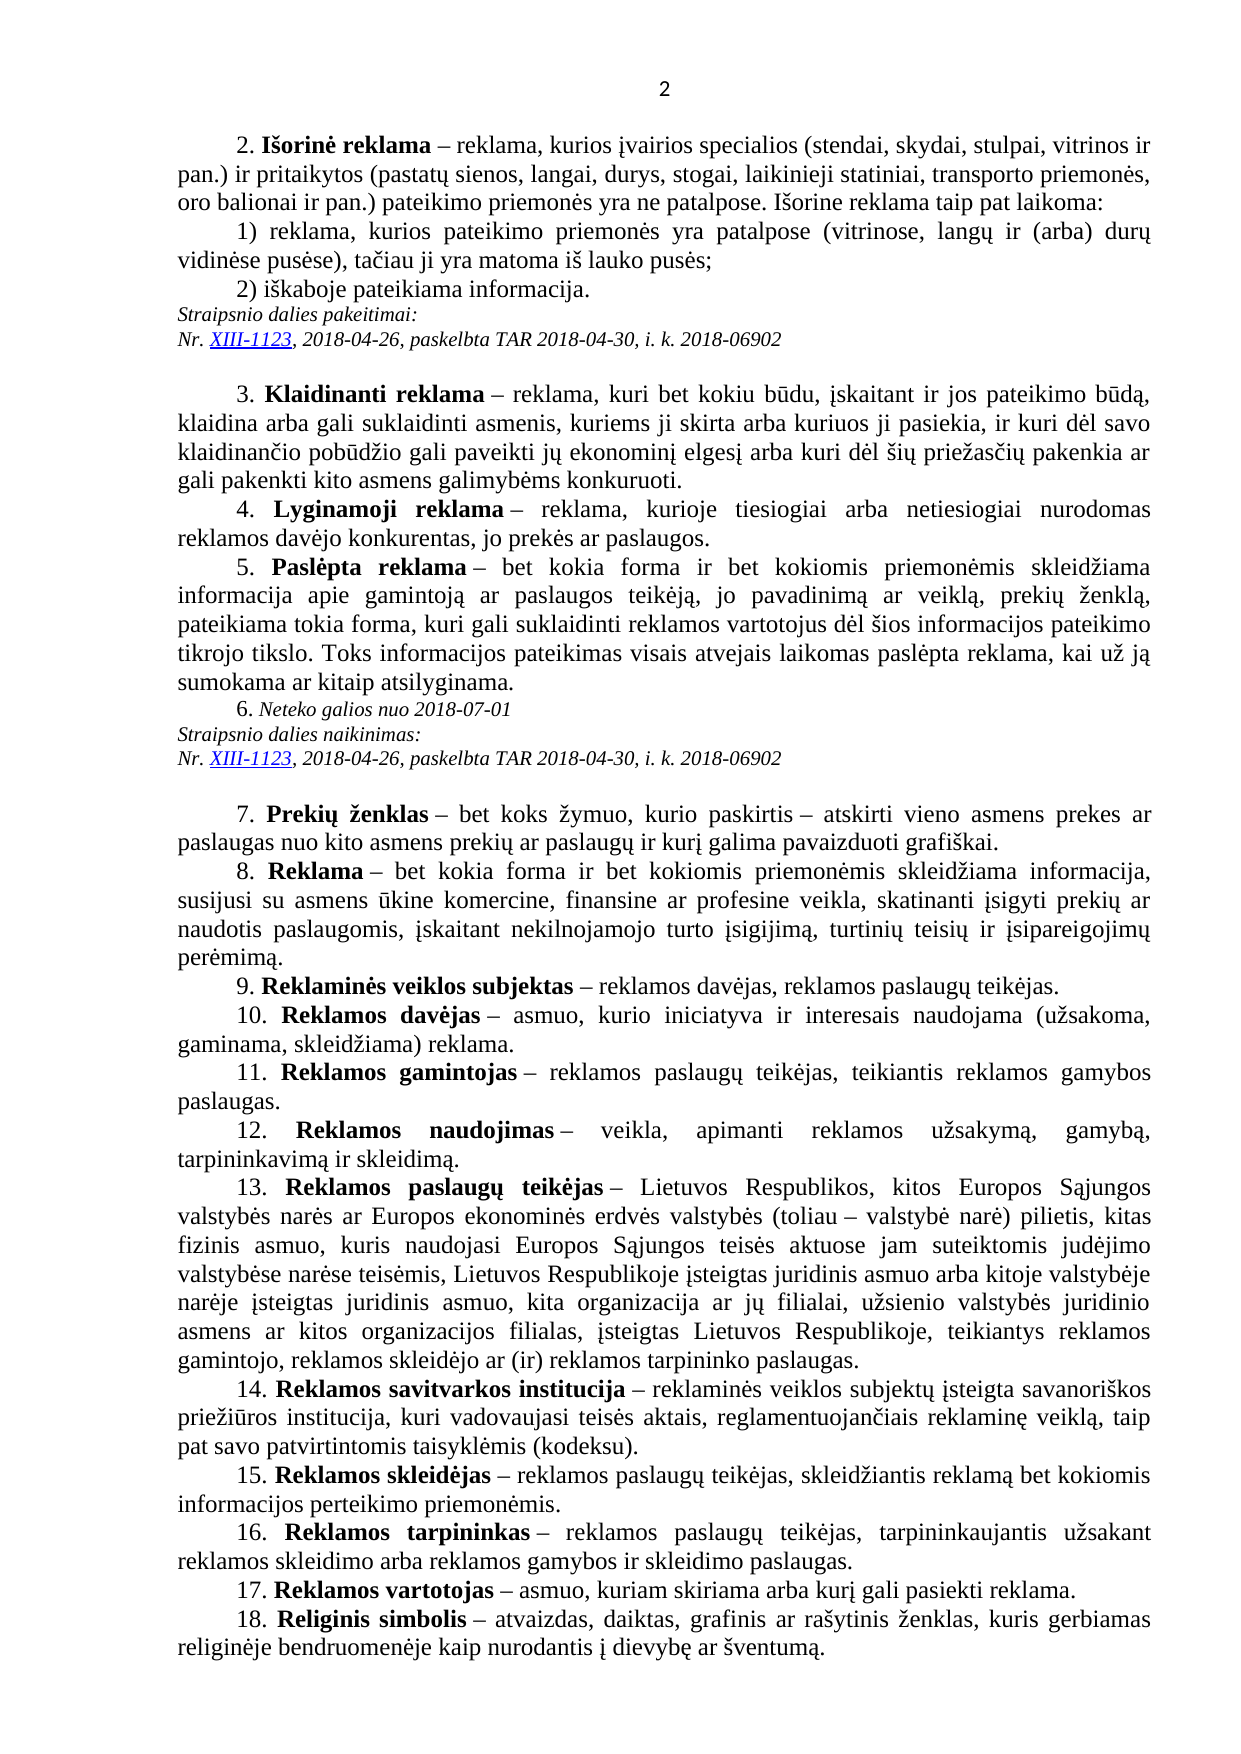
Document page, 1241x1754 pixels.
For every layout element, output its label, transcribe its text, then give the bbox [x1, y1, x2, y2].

text 2. Išorinė reklama – reklama, kurios įvairios specialios (stendai, skydai, stulpai, vitrinos ir pan.) ir pritaikytos (pastatų sienos, langai, durys, stogai, laikinieji statiniai, transporto priemonės, oro balionai ir pan.) pateikimo priemonės yra ne patalpose. Išorine reklama taip pat laikoma: [177, 130, 1152, 216]
text Straipsnio dalies naikinimas: [177, 722, 1152, 746]
text 10. Reklamos davėjas – asmuo, kurio iniciatyva ir interesais naudojama (užsakoma, gaminama, skleidžiama) reklama. [177, 1000, 1152, 1057]
text Nr. XIII-1123, 2018-04-26, paskelbta TAR 2018-04-30, i. k. 2018-06902 [177, 746, 1152, 770]
text 9. Reklaminės veiklos subjektas – reklamos davėjas, reklamos paslaugų teikėjas. [177, 971, 1152, 1000]
text 8. Reklama – bet kokia forma ir bet kokiomis priemonėmis skleidžiama informacija, susijusi su asmens ūkine komercine, finansine ar profesine veikla, skatinanti įsigyti prekių ar naudotis paslaugomis, įskaitant nekilnojamojo turto įsigijimą, turtinių teisių ir įsipareigojimų perėmimą. [177, 856, 1152, 971]
text 18. Religinis simbolis – atvaizdas, daiktas, grafinis ar rašytinis ženklas, kuris gerbiamas religinėje bendruomenėje kaip nurodantis į dievybę ar šventumą. [177, 1604, 1152, 1661]
text 17. Reklamos vartotojas – asmuo, kuriam skiriama arba kurį gali pasiekti reklama. [177, 1575, 1152, 1604]
text 13. Reklamos paslaugų teikėjas – Lietuvos Respublikos, kitos Europos Sąjungos valstybės narės ar Europos ekonominės erdvės valstybės (toliau – valstybė narė) pilietis, kitas fizinis asmuo, kuris naudojasi Europos Sąjungos teisės aktuose jam suteiktomis judėjimo valstybėse narėse teisėmis, Lietuvos Respublikoje įsteigtas juridinis asmuo arba kitoje valstybėje narėje įsteigtas juridinis asmuo, kita organizacija ar jų filialai, užsienio valstybės juridinio asmens ar kitos organizacijos filialas, įsteigtas Lietuvos Respublikoje, teikiantys reklamos gamintojo, reklamos skleidėjo ar (ir) reklamos tarpininko paslaugas. [177, 1172, 1152, 1374]
text Nr. XIII-1123, 2018-04-26, paskelbta TAR 2018-04-30, i. k. 2018-06902 [177, 326, 1152, 351]
text 15. Reklamos skleidėjas – reklamos paslaugų teikėjas, skleidžiantis reklamą bet kokiomis informacijos perteikimo priemonėmis. [177, 1460, 1152, 1517]
text 2) iškaboje pateikiama informacija. [177, 274, 1152, 302]
text 5. Paslėpta reklama – bet kokia forma ir bet kokiomis priemonėmis skleidžiama informacija apie gamintoją ar paslaugos teikėją, jo pavadinimą ar veiklą, prekių ženklą, pateikiama tokia forma, kuri gali suklaidinti reklamos vartotojus dėl šios informacijos pateikimo tikrojo tikslo. Toks informacijos pateikimas visais atvejais laikomas paslėpta reklama, kai už ją sumokama ar kitaip atsilyginama. [177, 552, 1152, 696]
text 6. Neteko galios nuo 2018-07-01 [177, 696, 1152, 722]
text 16. Reklamos tarpininkas – reklamos paslaugų teikėjas, tarpininkaujantis užsakant reklamos skleidimo arba reklamos gamybos ir skleidimo paslaugas. [177, 1517, 1152, 1575]
text 11. Reklamos gamintojas – reklamos paslaugų teikėjas, teikiantis reklamos gamybos paslaugas. [177, 1057, 1152, 1115]
text 7. Prekių ženklas – bet koks žymuo, kurio paskirtis – atskirti vieno asmens prekes ar paslaugas nuo kito asmens prekių ar paslaugų ir kurį galima pavaizduoti grafiškai. [177, 799, 1152, 856]
text 12. Reklamos naudojimas – veikla, apimanti reklamos užsakymą, gamybą, tarpininkavimą ir skleidimą. [177, 1115, 1152, 1172]
text 3. Klaidinanti reklama – reklama, kuri bet kokiu būdu, įskaitant ir jos pateikimo būdą, klaidina arba gali suklaidinti asmenis, kuriems ji skirta arba kuriuos ji pasiekia, ir kuri dėl savo klaidinančio pobūdžio gali paveikti jų ekonominį elgesį arba kuri dėl šių priežasčių pakenkia ar gali pakenkti kito asmens galimybėms konkuruoti. [177, 379, 1152, 494]
text 4. Lyginamoji reklama – reklama, kurioje tiesiogiai arba netiesiogiai nurodomas reklamos davėjo konkurentas, jo prekės ar paslaugos. [177, 494, 1152, 552]
text Straipsnio dalies pakeitimai: [177, 302, 1152, 326]
text 14. Reklamos savitvarkos institucija – reklaminės veiklos subjektų įsteigta savanoriškos priežiūros institucija, kuri vadovaujasi teisės aktais, reglamentuojančiais reklaminę veiklą, taip pat savo patvirtintomis taisyklėmis (kodeksu). [177, 1374, 1152, 1460]
text 1) reklama, kurios pateikimo priemonės yra patalpose (vitrinose, langų ir (arba) durų vidinėse pusėse), tačiau ji yra matoma iš lauko pusės; [177, 216, 1152, 274]
